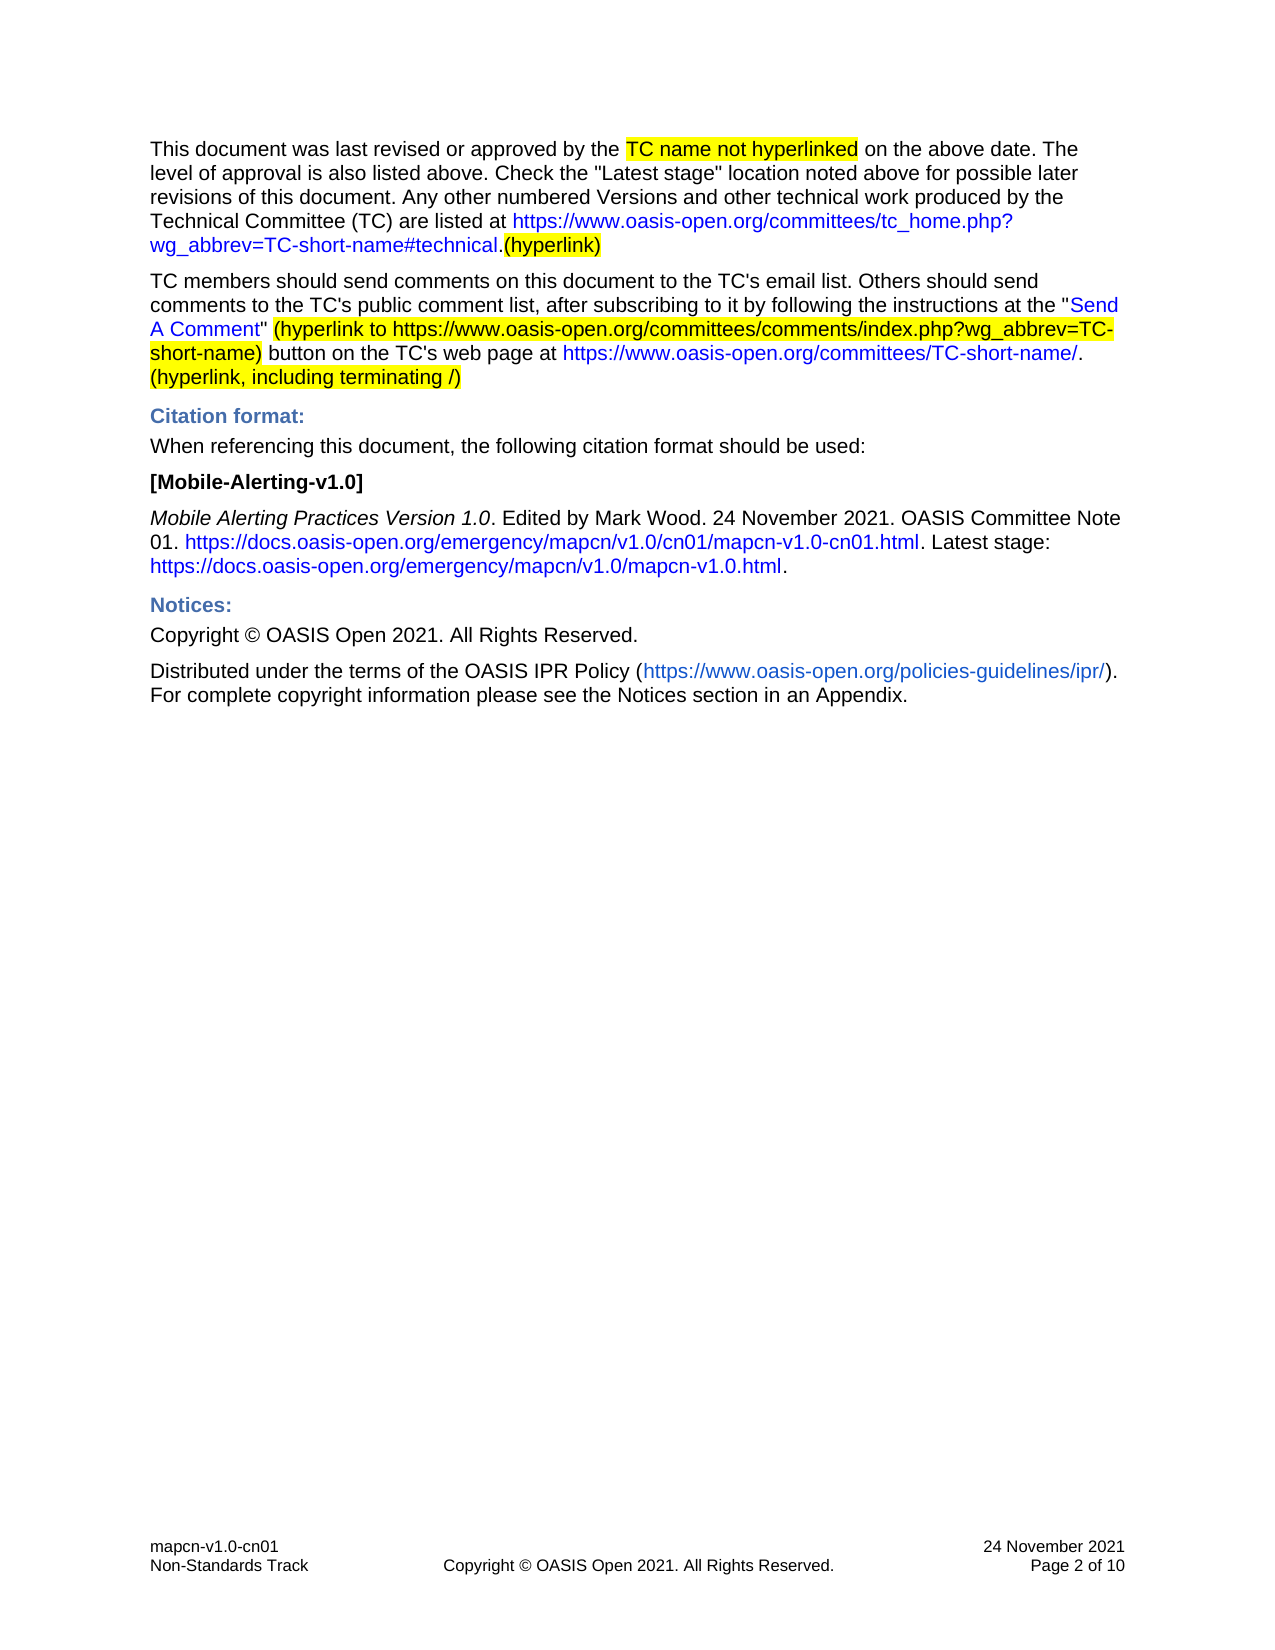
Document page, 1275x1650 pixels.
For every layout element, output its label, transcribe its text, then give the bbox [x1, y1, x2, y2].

text When referencing this document, the following citation format should be used: [150, 434, 1125, 458]
text This document was last revised or approved by the TC name not hyperlinked on the above date. The level of approval is also listed above. Check the "Latest stage" location noted above for possible later revisions of this document. Any other numbered Versions and other technical work produced by the Technical Committee (TC) are listed at https://www.oasis-open.org/committees/tc_home.php?wg_abbrev=TC-short-name#technical.(hyperlink) [150, 137, 1125, 257]
text TC members should send comments on this document to the TC's email list. Others should send comments to the TC's public comment list, after subscribing to it by following the instructions at the "Send A Comment" (hyperlink to https://www.oasis-open.org/committees/comments/index.php?wg_abbrev=TC-short-name) button on the TC's web page at https://www.oasis-open.org/committees/TC-short-name/.(hyperlink, including terminating /) [150, 269, 1125, 389]
title Citation format: [150, 404, 1125, 428]
text Mobile Alerting Practices Version 1.0. Edited by Mark Wood. 24 November 2021. OASIS Committee Note 01. https://docs.oasis-open.org/emergency/mapcn/v1.0/cn01/mapcn-v1.0-cn01.html. Latest stage: https://docs.oasis-open.org/emergency/mapcn/v1.0/mapcn-v1.0.html. [150, 506, 1125, 578]
text [Mobile-Alerting-v1.0] [150, 470, 1125, 494]
text Copyright © OASIS Open 2021. All Rights Reserved. [150, 623, 1125, 647]
title Notices: [150, 593, 1125, 617]
text Distributed under the terms of the OASIS IPR Policy (https://www.oasis-open.org/policies-guidelines/ipr/). For complete copyright information please see the Notices section in an Appendix. [150, 659, 1125, 707]
